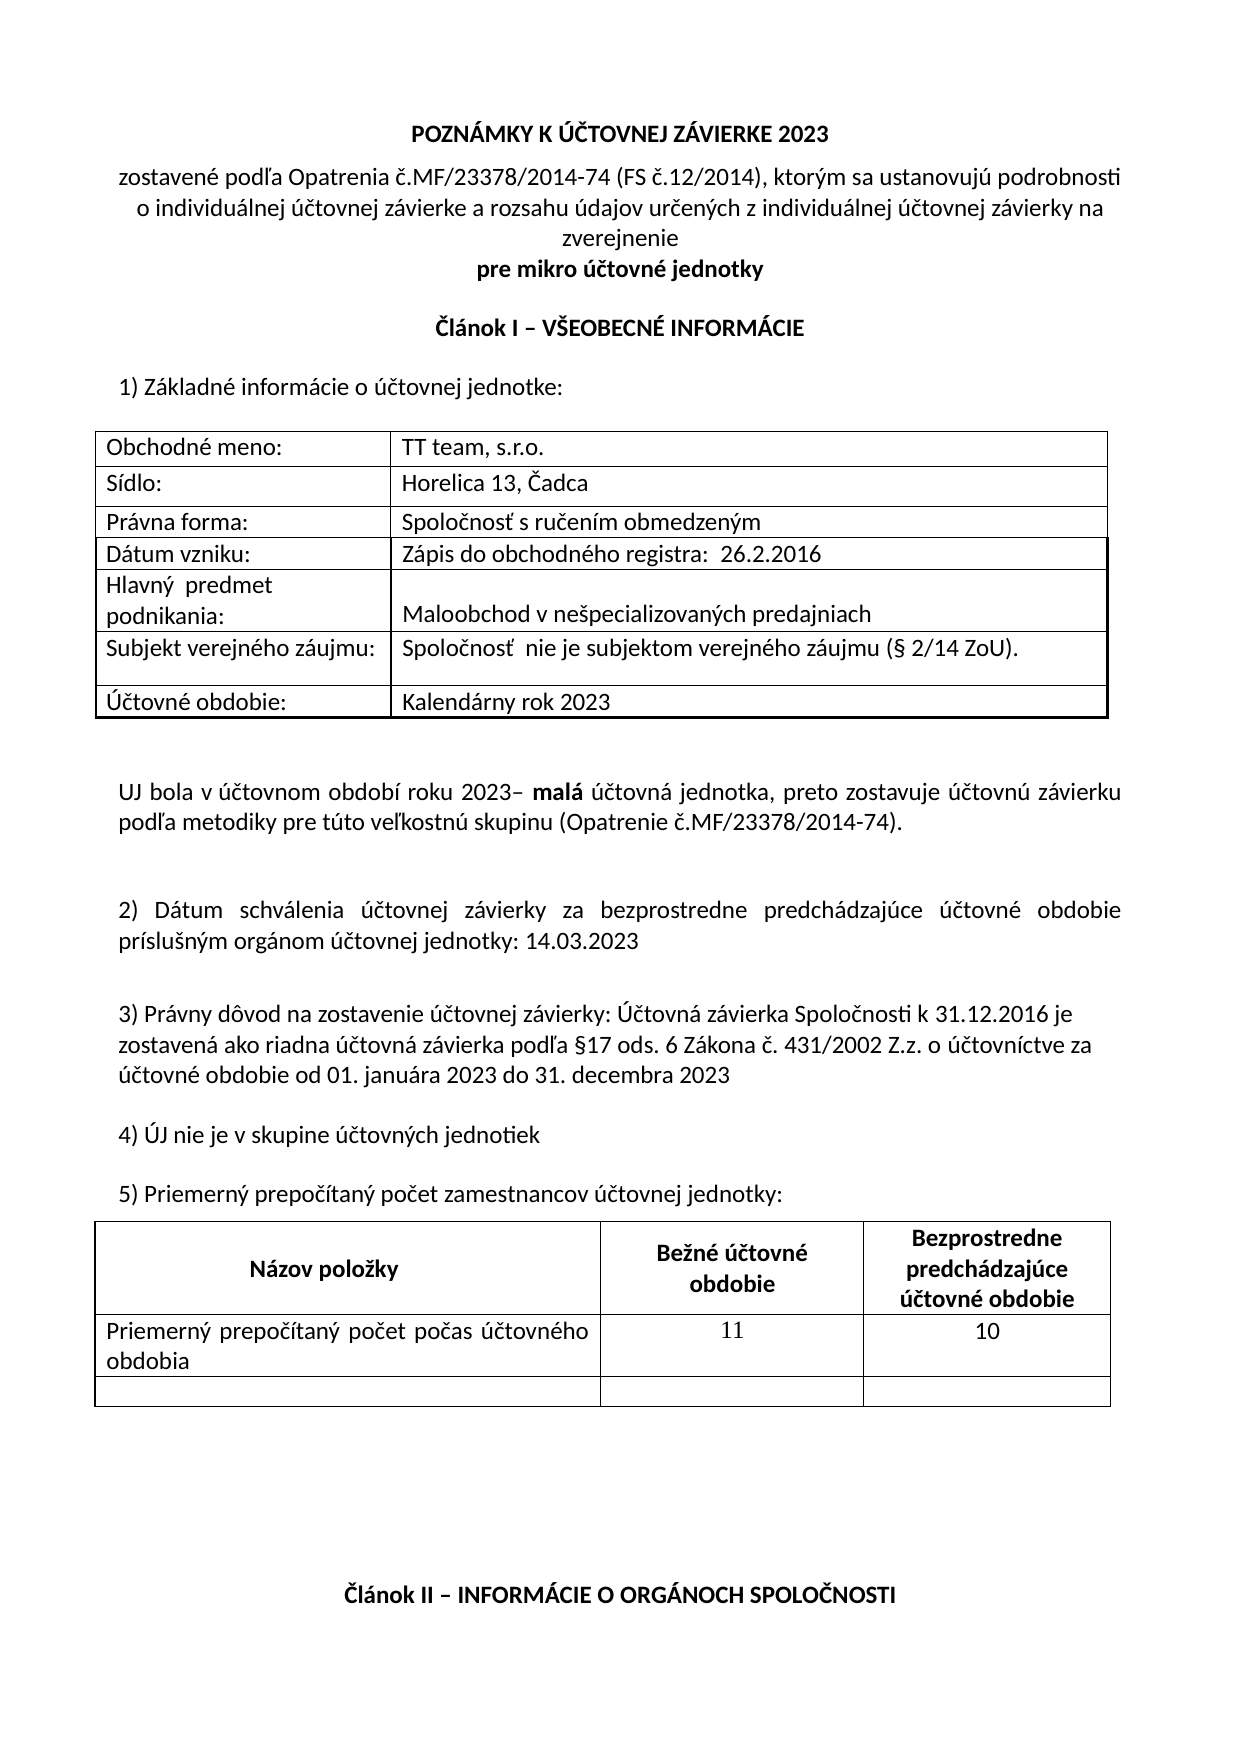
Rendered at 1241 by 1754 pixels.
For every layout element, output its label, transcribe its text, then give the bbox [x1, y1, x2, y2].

text 5) Priemerný prepočítaný počet zamestnancov účtovnej jednotky: [118, 1178, 1122, 1209]
table_cell [96, 1377, 600, 1406]
table_cell Kalendárny rok 2023 [392, 686, 1106, 716]
text POZNÁMKY K ÚČTOVNEJ ZÁVIERKE 2023 [118, 118, 1122, 149]
table_header Bežné účtovné obdobie [601, 1222, 863, 1314]
text 2) Dátum schválenia účtovnej závierky za bezprostredne predchádzajúce účtovné obdobie príslušným orgánom účtovnej jednotky: 14.03.2023 [118, 894, 1122, 956]
text pre mikro účtovné jednotky [118, 253, 1122, 283]
table_cell Účtovné obdobie: [97, 686, 390, 716]
table_cell Dátum vzniku: [97, 538, 390, 569]
table_cell Zápis do obchodného registra: 26.2.2016 [392, 538, 1106, 569]
text 4) ÚJ nie je v skupine účtovných jednotiek [118, 1119, 1122, 1149]
table_cell Maloobchod v nešpecializovaných predajniach [392, 570, 1106, 631]
text 3) Právny dôvod na zostavenie účtovnej závierky: Účtovná závierka Spoločnosti k 31.12.2016 je zostavená ako riadna účtovná závierka podľa §17 ods. 6 Zákona č. 431/2002 Z.z. o účtovníctve za účtovné obdobie od 01. januára 2023 do 31. decembra 2023 [118, 999, 1122, 1090]
text zostavené podľa Opatrenia č.MF/23378/2014-74 (FS č.12/2014), ktorým sa ustanovujú podrobnosti o individuálnej účtovnej závierke a rozsahu údajov určených z individuálnej účtovnej závierky na zverejnenie [118, 161, 1122, 253]
text 1) Základné informácie o účtovnej jednotke: [118, 371, 1122, 402]
table_cell Subjekt verejného záujmu: [97, 632, 390, 685]
table_header Názov položky [96, 1222, 600, 1314]
table_cell [601, 1377, 863, 1406]
table_cell Horelica 13, Čadca [391, 467, 1107, 506]
table_cell Priemerný prepočítaný počet počas účtovného obdobia [96, 1315, 600, 1376]
table_cell Sídlo: [96, 467, 390, 506]
text UJ bola v účtovnom období roku 2023– malá účtovná jednotka, preto zostavuje účtovnú závierku podľa metodiky pre túto veľkostnú skupinu (Opatrenie č.MF/23378/2014-74). [118, 776, 1122, 837]
table_header Obchodné meno: [96, 432, 390, 466]
table_cell 10 [864, 1315, 1110, 1376]
table_header Bezprostredne predchádzajúce účtovné obdobie [864, 1222, 1110, 1314]
table_header TT team, s.r.o. [391, 432, 1107, 466]
table_cell Právna forma: [96, 507, 390, 537]
text Článok II – INFORMÁCIE O ORGÁNOCH SPOLOČNOSTI [118, 1579, 1122, 1610]
table_cell 11 [601, 1315, 863, 1376]
table_cell Spoločnosť s ručením obmedzeným [391, 507, 1107, 537]
table_cell Hlavný predmet podnikania: [97, 570, 390, 631]
text Článok I – VŠEOBECNÉ INFORMÁCIE [118, 312, 1122, 342]
table_cell [864, 1377, 1110, 1406]
table_cell Spoločnosť nie je subjektom verejného záujmu (§ 2/14 ZoU). [392, 632, 1106, 685]
